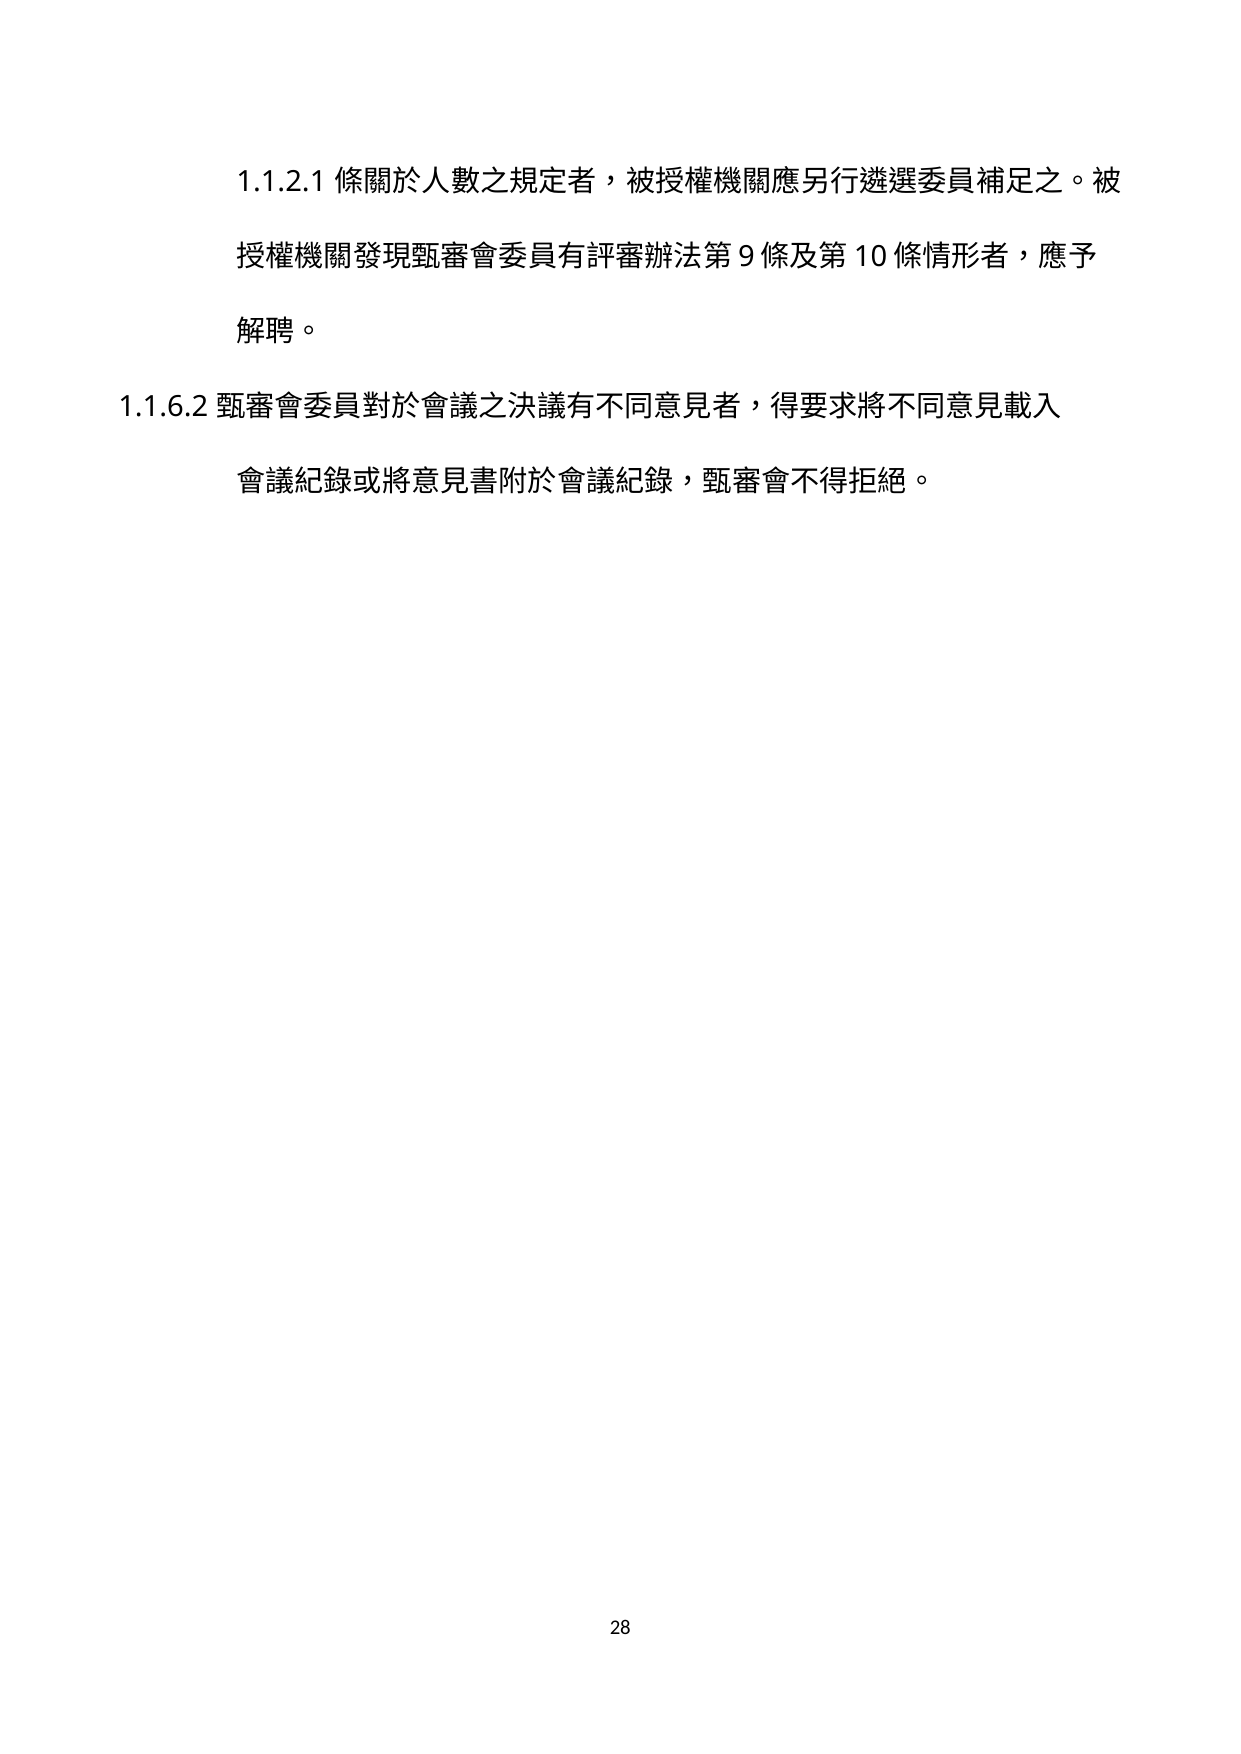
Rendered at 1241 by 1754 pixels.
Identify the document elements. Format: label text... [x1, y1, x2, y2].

text 會議紀錄或將意見書附於會議紀錄，甄審會不得拒絕。 [236, 435, 1122, 510]
text 1.1.6.2 甄審會委員對於會議之決議有不同意見者，得要求將不同意見載入 [118, 360, 1122, 435]
text 1.1.2.1 條關於人數之規定者，被授權機關應另行遴選委員補足之。被授權機關發現甄審會委員有評審辦法第9條及第10條情形者，應予解聘。 [118, 135, 1122, 360]
